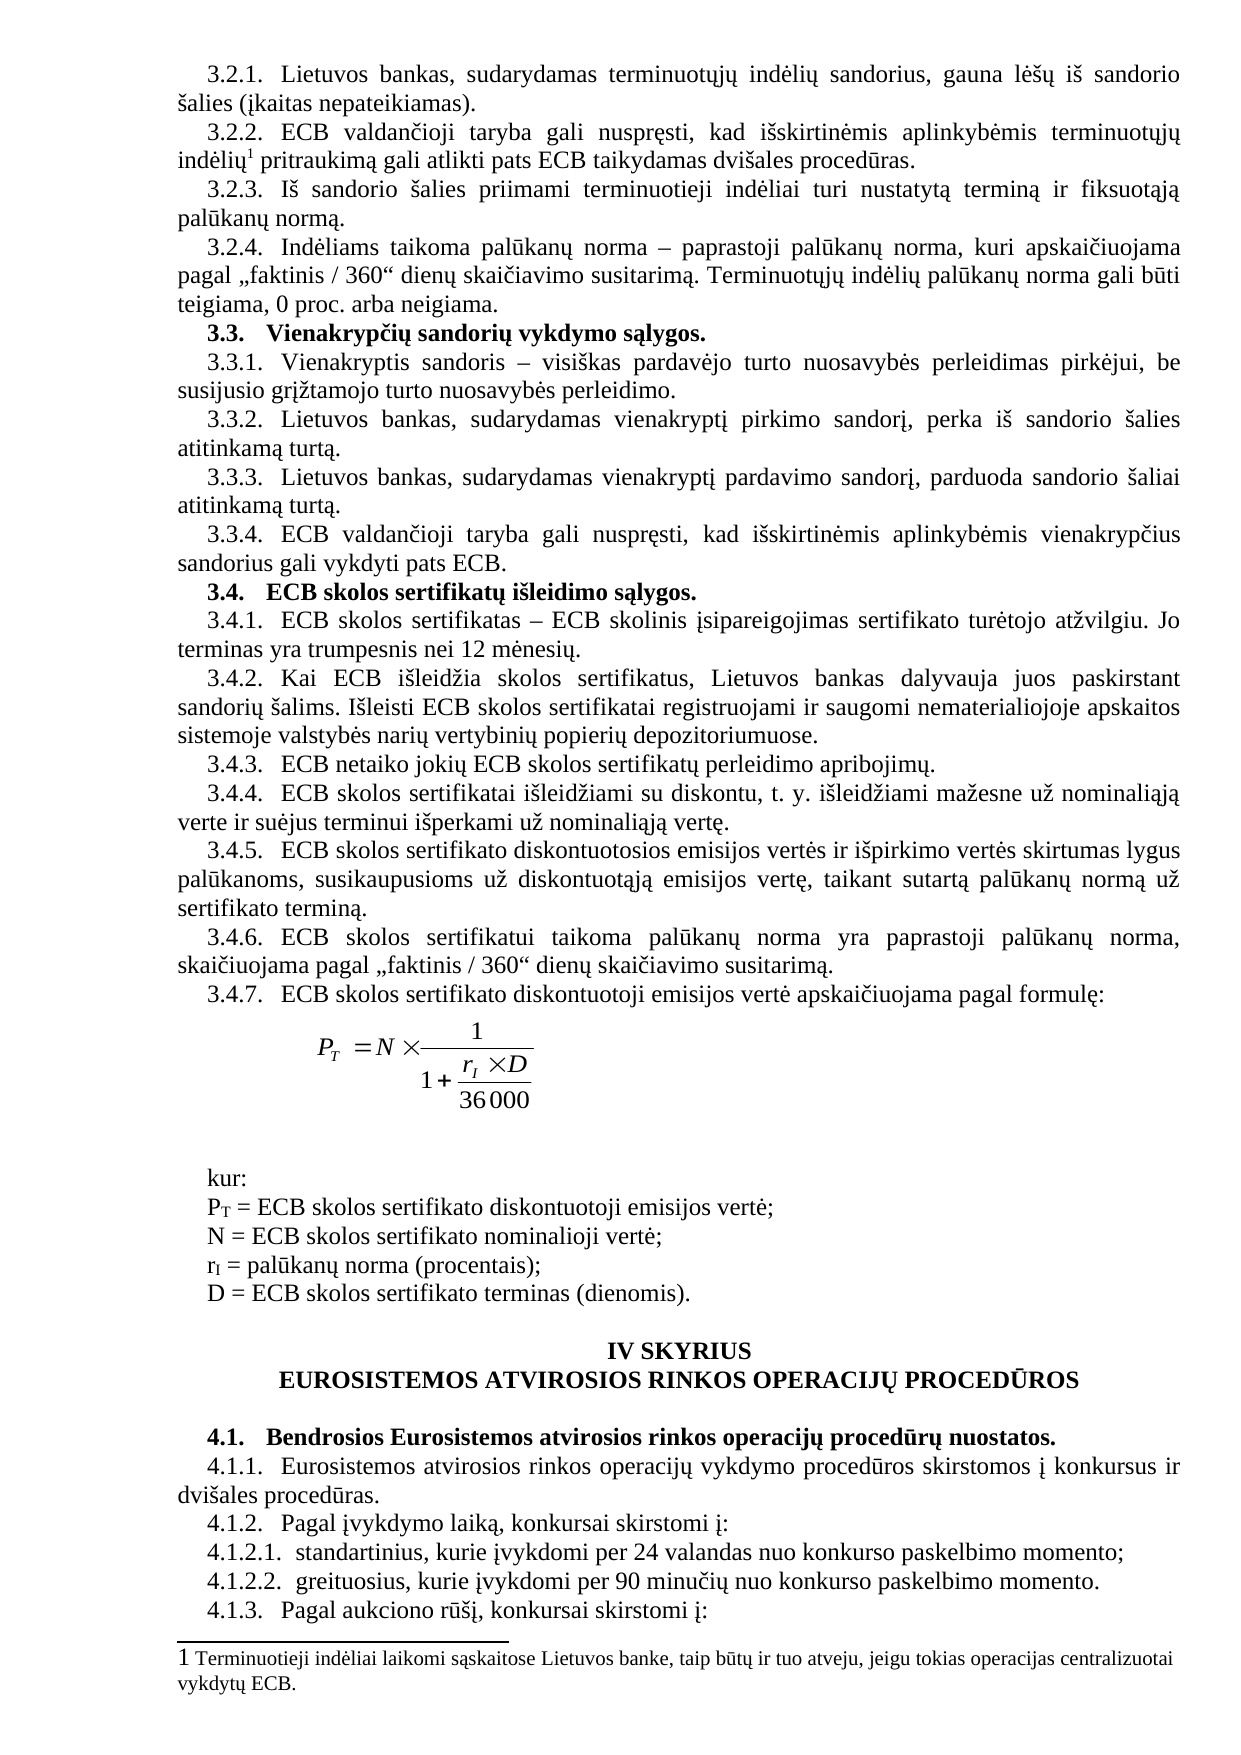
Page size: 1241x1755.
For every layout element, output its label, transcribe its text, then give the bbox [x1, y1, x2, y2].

text 4.1.3. Pagal aukciono rūšį, konkursai skirstomi į: [177, 1595, 1181, 1623]
text 3.4.7. ECB skolos sertifikato diskontuotoji emisijos vertė apskaičiuojama pagal formulę: [177, 979, 1181, 1008]
text 3.4. ECB skolos sertifikatų išleidimo sąlygos. [177, 577, 1181, 605]
text IV SKYRIUS [177, 1336, 1181, 1365]
text 3.4.5. ECB skolos sertifikato diskontuotosios emisijos vertės ir išpirkimo vertės skirtumas lygus palūkanoms, susikaupusioms už diskontuotąją emisijos vertę, taikant sutartą palūkanų normą už sertifikato terminą. [177, 835, 1181, 922]
text 4.1.2.2. greituosius, kurie įvykdomi per 90 minučių nuo konkurso paskelbimo momento. [177, 1566, 1181, 1595]
text Terminuotieji indėliai laikomi sąskaitose Lietuvos banke, taip būtų ir tuo atveju, jeigu tokias operacijas centralizuotai vykdytų ECB. [177, 1642, 1181, 1695]
text 3.4.2. Kai ECB išleidžia skolos sertifikatus, Lietuvos bankas dalyvauja juos paskirstant sandorių šalims. Išleisti ECB skolos sertifikatai registruojami ir saugomi nematerialiojoje apskaitos sistemoje valstybės narių vertybinių popierių depozitoriumuose. [177, 663, 1181, 749]
text 4.1.2.1. standartinius, kurie įvykdomi per 24 valandas nuo konkurso paskelbimo momento; [177, 1537, 1181, 1566]
text 3.4.4. ECB skolos sertifikatai išleidžiami su diskontu, t. y. išleidžiami mažesne už nominaliąją verte ir suėjus terminui išperkami už nominaliąją vertę. [177, 778, 1181, 835]
text D = ECB skolos sertifikato terminas (dienomis). [177, 1278, 1181, 1307]
text PT = ECB skolos sertifikato diskontuotoji emisijos vertė; [177, 1192, 1181, 1221]
text 4.1.2. Pagal įvykdymo laiką, konkursai skirstomi į: [177, 1508, 1181, 1537]
text 3.3.2. Lietuvos bankas, sudarydamas vienakryptį pirkimo sandorį, perka iš sandorio šalies atitinkamą turtą. [177, 404, 1181, 462]
text 3.3.1. Vienakryptis sandoris – visiškas pardavėjo turto nuosavybės perleidimas pirkėjui, be susijusio grįžtamojo turto nuosavybės perleidimo. [177, 347, 1181, 404]
text 3.3. Vienakrypčių sandorių vykdymo sąlygos. [177, 318, 1181, 347]
text 3.4.6. ECB skolos sertifikatui taikoma palūkanų norma yra paprastoji palūkanų norma, skaičiuojama pagal „faktinis / 360“ dienų skaičiavimo susitarimą. [177, 922, 1181, 979]
text 3.2.2. ECB valdančioji taryba gali nuspręsti, kad išskirtinėmis aplinkybėmis terminuotųjų indėlių pritraukimą gali atlikti pats ECB taikydamas dvišales procedūras. [177, 117, 1181, 174]
text N = ECB skolos sertifikato nominalioji vertė; [177, 1221, 1181, 1250]
text 4.1.1. Eurosistemos atvirosios rinkos operacijų vykdymo procedūros skirstomos į konkursus ir dvišales procedūras. [177, 1451, 1181, 1508]
text rI = palūkanų norma (procentais); [177, 1250, 1181, 1278]
text 3.2.3. Iš sandorio šalies priimami terminuotieji indėliai turi nustatytą terminą ir fiksuotąją palūkanų normą. [177, 174, 1181, 232]
text 3.4.1. ECB skolos sertifikatas – ECB skolinis įsipareigojimas sertifikato turėtojo atžvilgiu. Jo terminas yra trumpesnis nei 12 mėnesių. [177, 605, 1181, 663]
text 4.1. Bendrosios Eurosistemos atvirosios rinkos operacijų procedūrų nuostatos. [177, 1422, 1181, 1451]
text EUROSISTEMOS ATVIROSIOS RINKOS OPERACIJŲ PROCEDŪROS [177, 1365, 1181, 1393]
text kur: [177, 1163, 1181, 1192]
text 3.2.1. Lietuvos bankas, sudarydamas terminuotųjų indėlių sandorius, gauna lėšų iš sandorio šalies (įkaitas nepateikiamas). [177, 59, 1181, 117]
text 3.3.4. ECB valdančioji taryba gali nuspręsti, kad išskirtinėmis aplinkybėmis vienakrypčius sandorius gali vykdyti pats ECB. [177, 519, 1181, 577]
text 3.3.3. Lietuvos bankas, sudarydamas vienakryptį pardavimo sandorį, parduoda sandorio šaliai atitinkamą turtą. [177, 462, 1181, 519]
text 3.4.3. ECB netaiko jokių ECB skolos sertifikatų perleidimo apribojimų. [177, 749, 1181, 778]
text 3.2.4. Indėliams taikoma palūkanų norma – paprastoji palūkanų norma, kuri apskaičiuojama pagal „faktinis / 360“ dienų skaičiavimo susitarimą. Terminuotųjų indėlių palūkanų norma gali būti teigiama, 0 proc. arba neigiama. [177, 232, 1181, 318]
